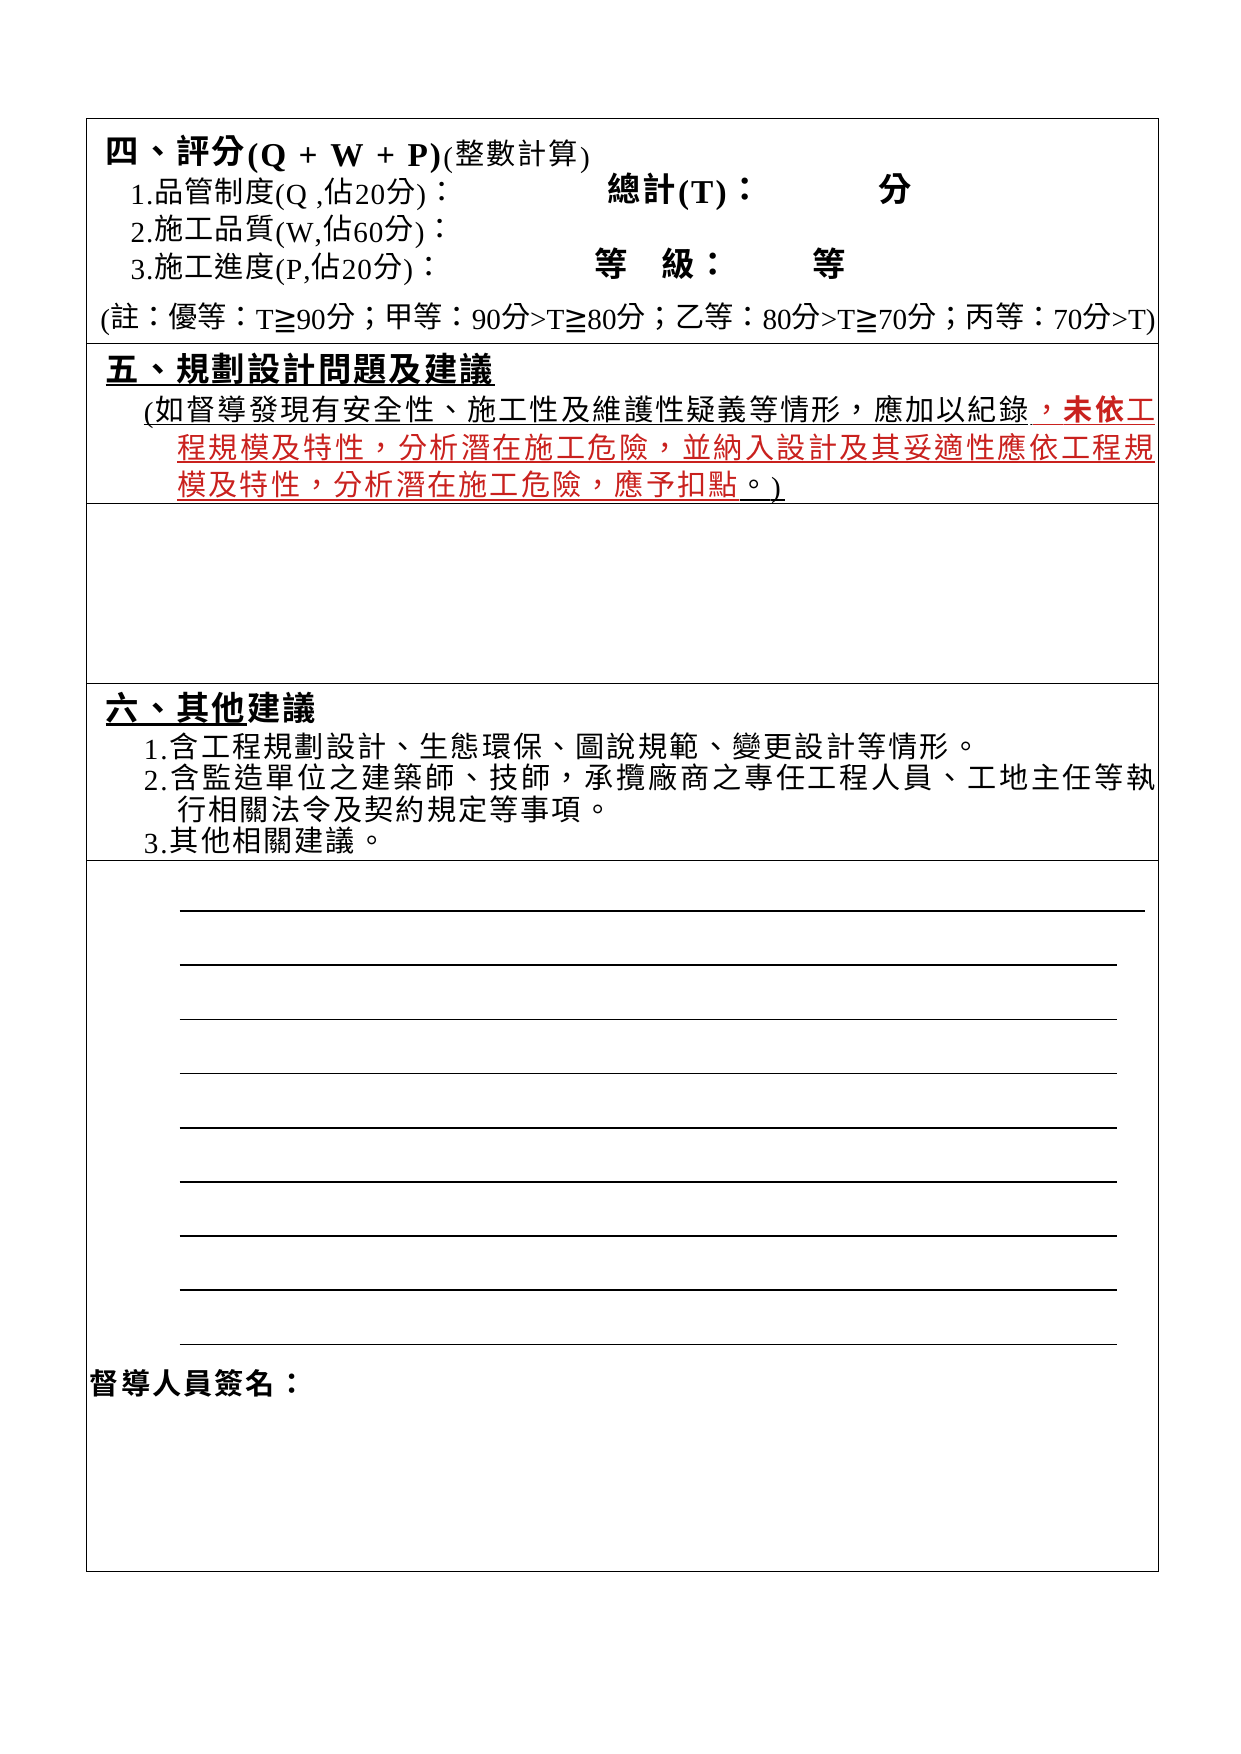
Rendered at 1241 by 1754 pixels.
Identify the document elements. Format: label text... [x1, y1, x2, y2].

table_cell 五、規劃設計問題及建議 (如督導發現有安全性、施工性及維護性疑義等情形，應加以紀錄，未依工程規模及特性，分析潛在施工危險，並納入設計及其妥適性應依工程規模及特性，分析潛在施工危險，應予扣點。) [87, 344, 1158, 503]
table_cell 六、其他建議 1.含工程規劃設計、生態環保、圖說規範、變更設計等情形。 2.含監造單位之建築師、技師，承攬廠商之專任工程人員、工地主任等執行相關法令及契約規定等事項。 3.其他相關建議。 [87, 684, 1158, 859]
table_cell 四、評分(Q + W + P)(整數計算) 1.品管制度(Q ,佔20分)： 總計(T)： 分 2.施工品質(W,佔60分)： 3.施工進度(P,佔20分)： 等 級： 等 (註：優等：T≧90分；甲等：90分>T≧80分；乙等：80分>T≧70分；丙等：70分>T) [87, 119, 1158, 343]
table_cell 督導人員簽名： [87, 861, 1158, 1571]
table_cell [87, 504, 1158, 683]
